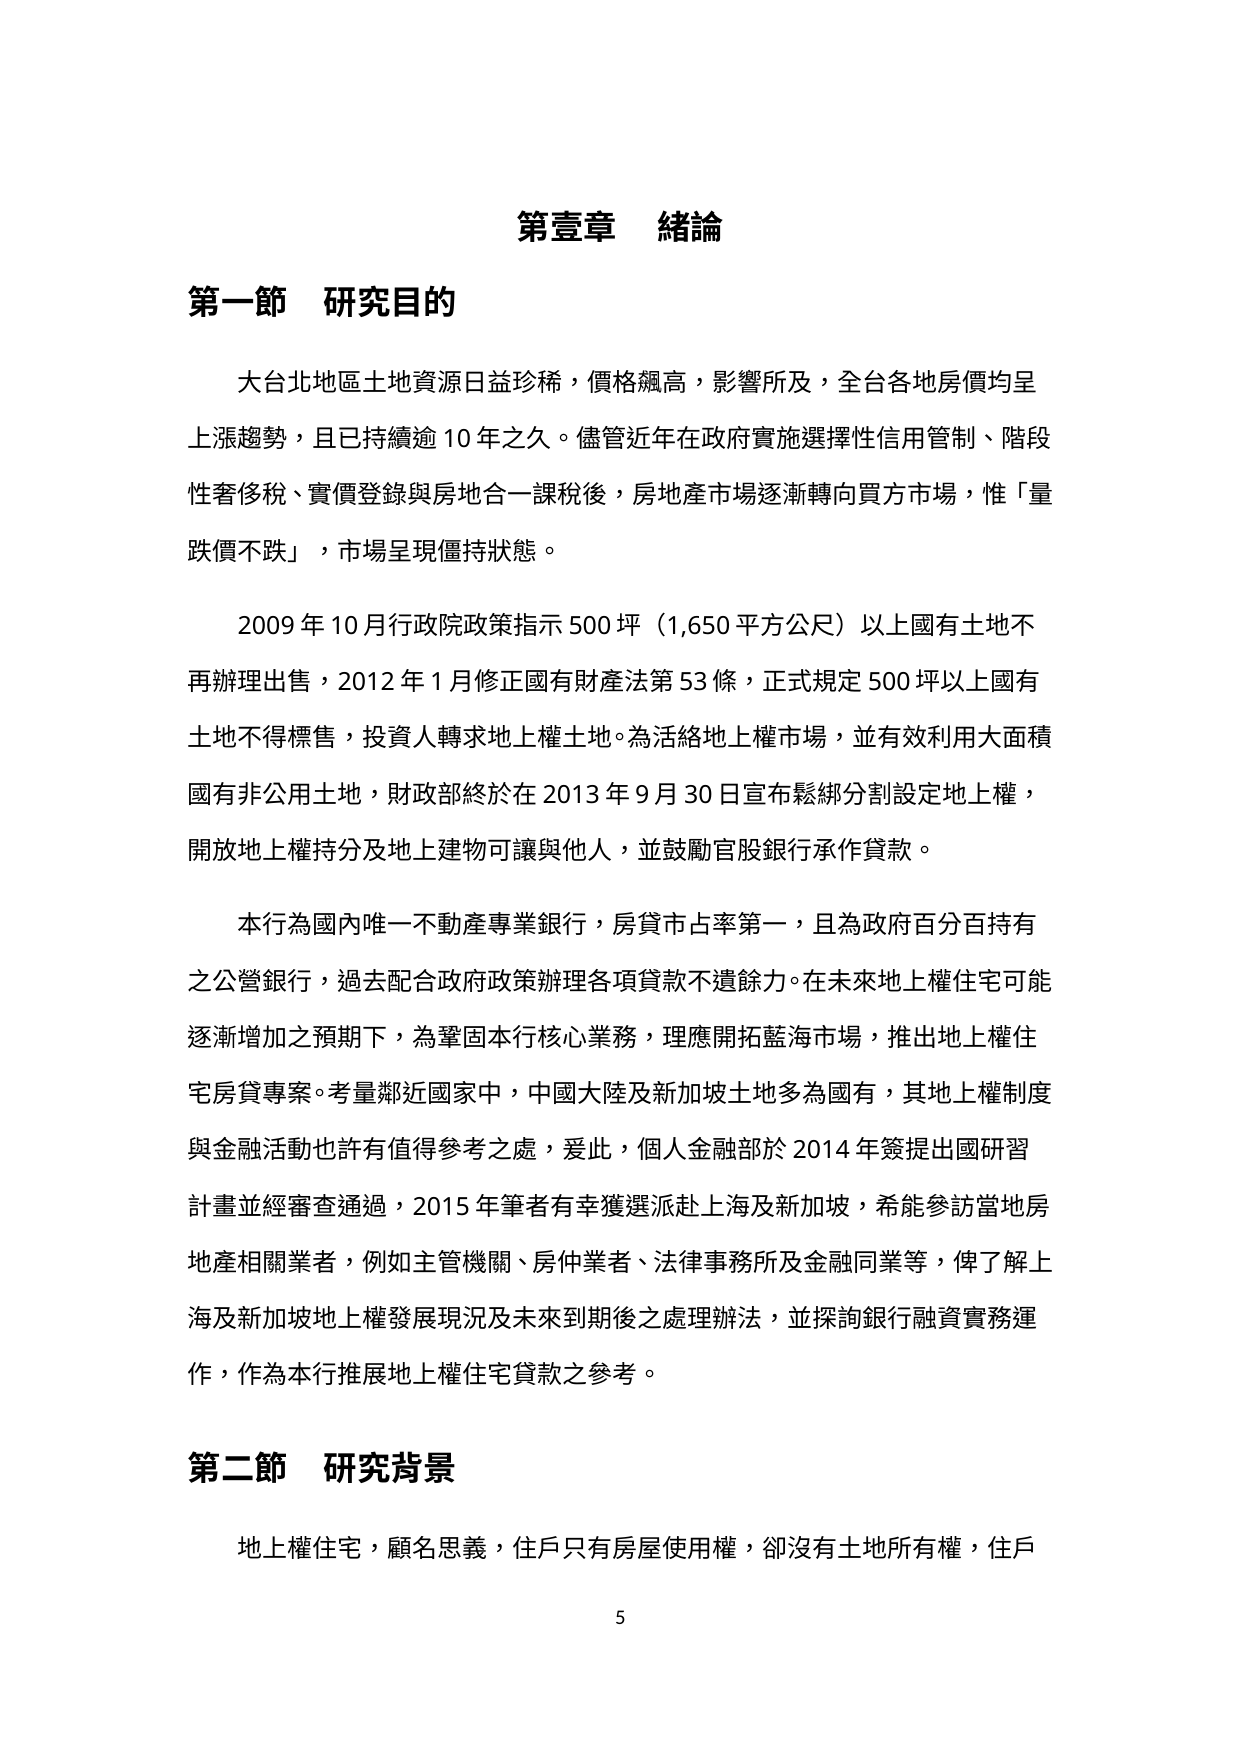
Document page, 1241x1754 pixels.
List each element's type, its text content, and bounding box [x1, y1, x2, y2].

text 大台北地區土地資源日益珍稀，價格飆高，影響所及，全台各地房價均呈上漲趨勢，且已持續逾10年之久。儘管近年在政府實施選擇性信用管制、階段性奢侈稅、實價登錄與房地合一課稅後，房地產市場逐漸轉向買方市場，惟「量跌價不跌」，市場呈現僵持狀態。 [187, 362, 1053, 568]
text 地上權住宅，顧名思義，住戶只有房屋使用權，卻沒有土地所有權，住戶 [187, 1527, 1053, 1565]
text 本行為國內唯一不動產專業銀行，房貸市占率第一，且為政府百分百持有之公營銀行，過去配合政府政策辦理各項貸款不遺餘力。在未來地上權住宅可能逐漸增加之預期下，為鞏固本行核心業務，理應開拓藍海市場，推出地上權住宅房貸專案。考量鄰近國家中，中國大陸及新加坡土地多為國有，其地上權制度與金融活動也許有值得參考之處，爰此，個人金融部於2014年簽提出國研習計畫並經審查通過，2015年筆者有幸獲選派赴上海及新加坡，希能參訪當地房地產相關業者，例如主管機關、房仲業者、法律事務所及金融同業等，俾了解上海及新加坡地上權發展現況及未來到期後之處理辦法，並探詢銀行融資實務運作，作為本行推展地上權住宅貸款之參考。 [187, 904, 1053, 1392]
subtitle 緒論 [187, 187, 1053, 262]
subtitle 研究目的 [187, 262, 1053, 337]
subtitle 研究背景 [187, 1428, 1053, 1503]
text 2009年10月行政院政策指示500坪（1,650平方公尺）以上國有土地不再辦理出售，2012年1月修正國有財產法第53條，正式規定500坪以上國有土地不得標售，投資人轉求地上權土地。為活絡地上權市場，並有效利用大面積國有非公用土地，財政部終於在2013年9月30日宣布鬆綁分割設定地上權，開放地上權持分及地上建物可讓與他人，並鼓勵官股銀行承作貸款。 [187, 605, 1053, 867]
